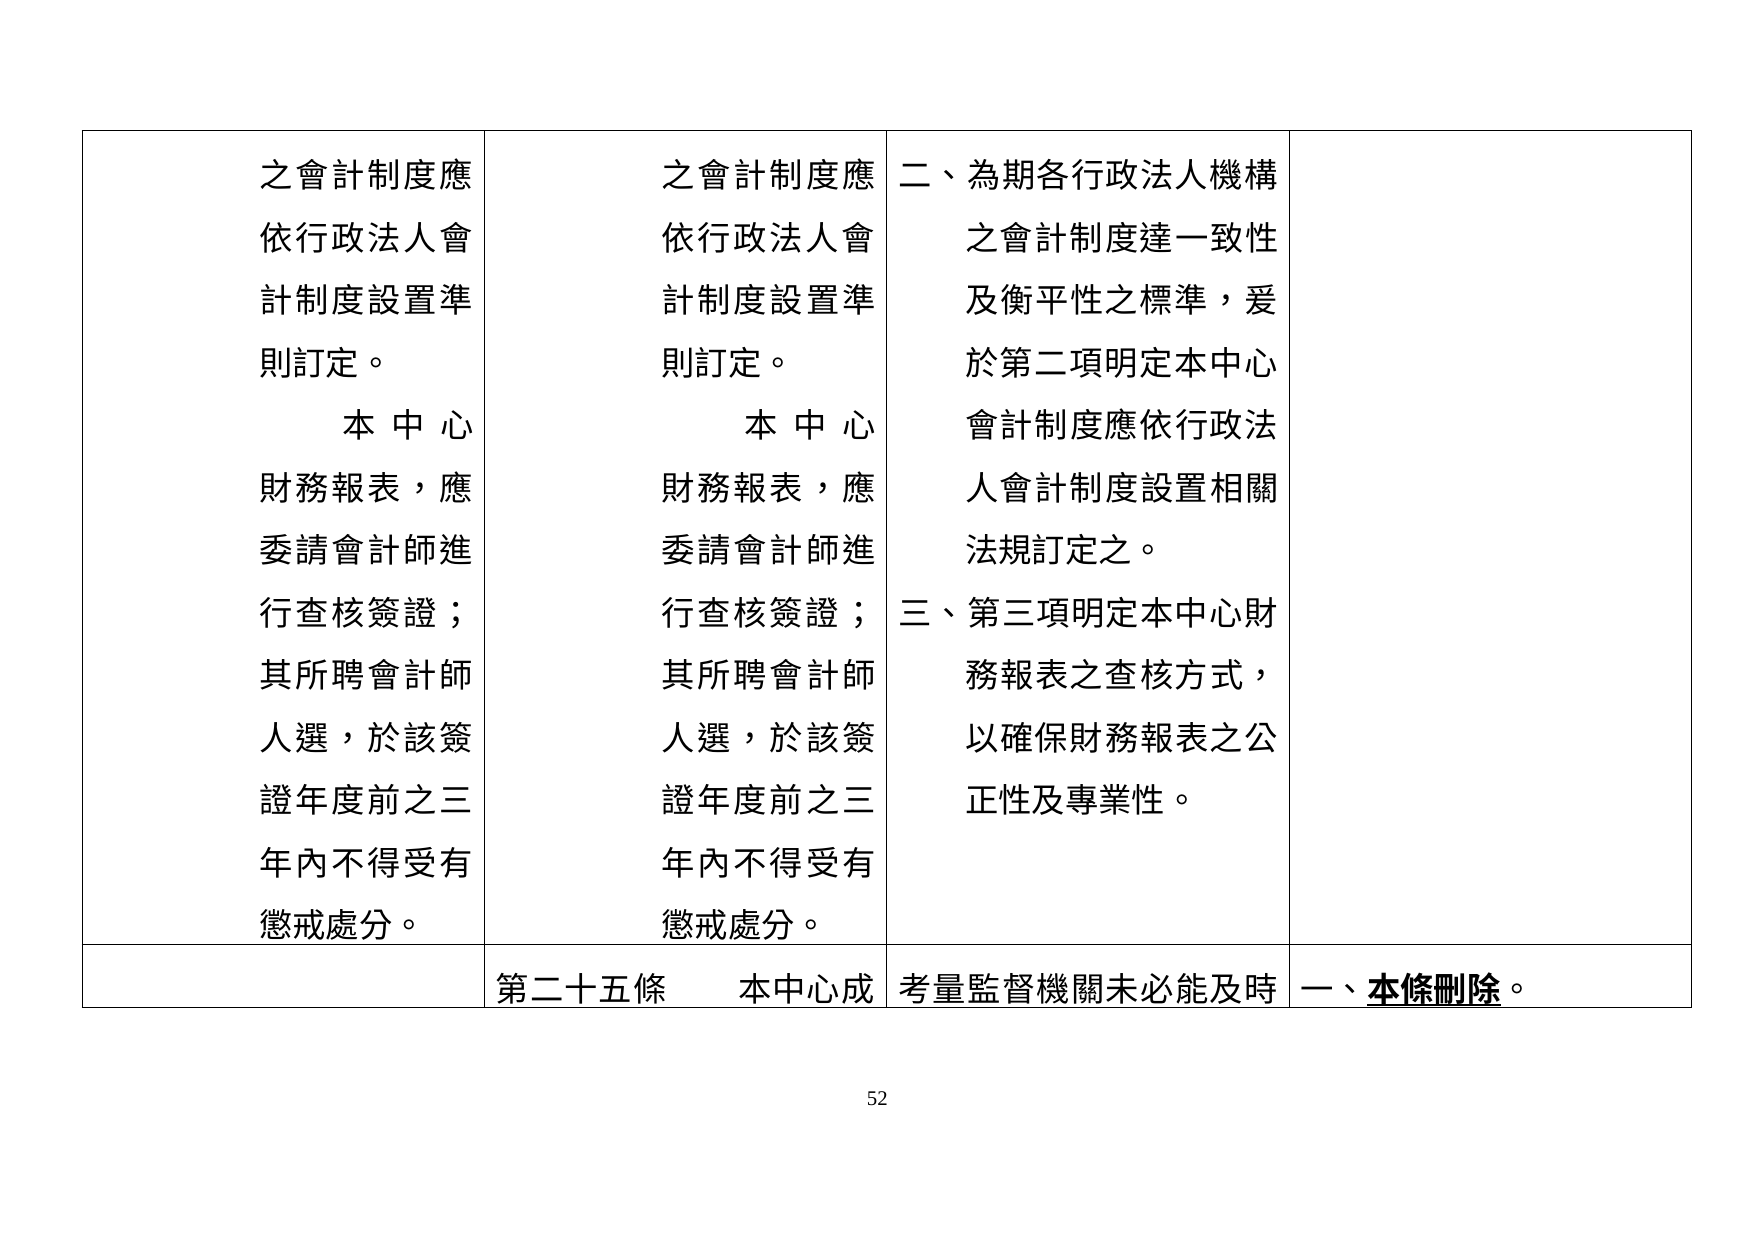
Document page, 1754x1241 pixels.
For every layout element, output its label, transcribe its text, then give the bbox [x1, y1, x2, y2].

table_cell [83, 945, 484, 1007]
table_cell 考量監督機關未必能及時 [887, 945, 1289, 1007]
table_cell [1290, 131, 1691, 944]
table_cell 之會計制度應依行政法人會計制度設置準則訂定。 本中心財務報表，應委請會計師進行查核簽證；其所聘會計師人選，於該簽證年度前之三年內不得受有懲戒處分。 [83, 131, 484, 944]
table_cell 一、本條刪除。 [1290, 945, 1691, 1007]
table_cell 之會計制度應依行政法人會計制度設置準則訂定。 本中心財務報表，應委請會計師進行查核簽證；其所聘會計師人選，於該簽證年度前之三年內不得受有懲戒處分。 [485, 131, 886, 944]
table_cell 二、為期各行政法人機構之會計制度達一致性及衡平性之標準，爰於第二項明定本中心會計制度應依行政法人會計制度設置相關法規訂定之。 三、第三項明定本中心財務報表之查核方式，以確保財務報表之公正性及專業性。 [887, 131, 1289, 944]
table_cell 第二十五條 本中心成 [485, 945, 886, 1007]
